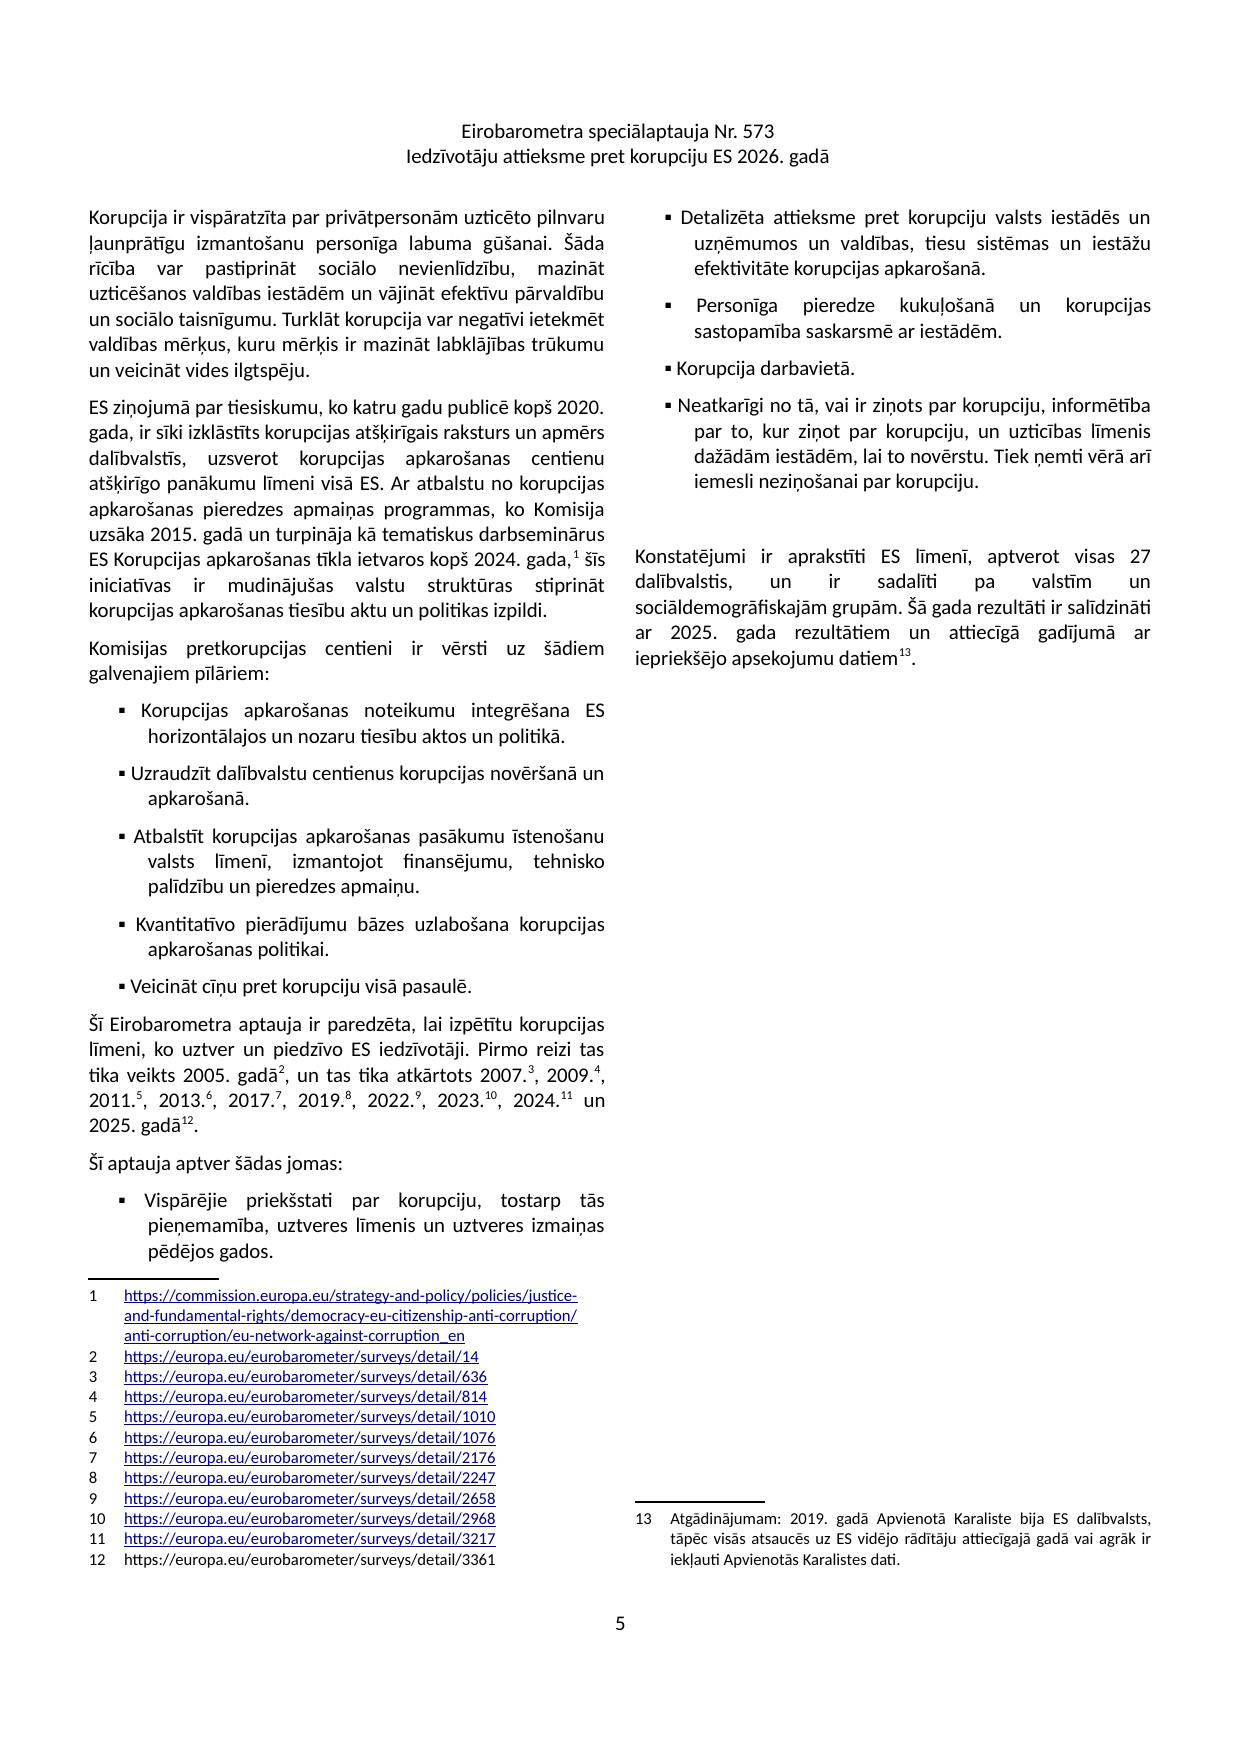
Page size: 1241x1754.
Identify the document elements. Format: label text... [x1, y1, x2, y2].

text https://europa.eu/eurobarometer/surveys/detail/2247 [88, 1468, 605, 1488]
text Korupcija ir vispāratzīta par privātpersonām uzticēto pilnvaru ļaunprātīgu izmantošanu personīga labuma gūšanai. Šāda rīcība var pastiprināt sociālo nevienlīdzību, mazināt uzticēšanos valdības iestādēm un vājināt efektīvu pārvaldību un sociālo taisnīgumu. Turklāt korupcija var negatīvi ietekmēt valdības mērķus, kuru mērķis ir mazināt labklājības trūkumu un veicināt vides ilgtspēju. [88, 204, 605, 382]
text https://europa.eu/eurobarometer/surveys/detail/1010 [88, 1407, 605, 1427]
text ▪ Personīga pieredze kukuļošanā un korupcijas sastopamība saskarsmē ar iestādēm. [664, 292, 1152, 343]
text https://europa.eu/eurobarometer/surveys/detail/2176 [88, 1447, 605, 1468]
text ▪ Korupcija darbavietā. [664, 355, 1152, 381]
text ES ziņojumā par tiesiskumu, ko katru gadu publicē kopš 2020. gada, ir sīki izklāstīts korupcijas atšķirīgais raksturs un apmērs dalībvalstīs, uzsverot korupcijas apkarošanas centienu atšķirīgo panākumu līmeni visā ES. Ar atbalstu no korupcijas apkarošanas pieredzes apmaiņas programmas, ko Komisija uzsāka 2015. gadā un turpināja kā tematiskus darbseminārus ES Korupcijas apkarošanas tīkla ietvaros kopš 2024. gada, šīs iniciatīvas ir mudinājušas valstu struktūras stiprināt korupcijas apkarošanas tiesību aktu un politikas izpildi. [88, 394, 605, 623]
text https://europa.eu/eurobarometer/surveys/detail/1076 [88, 1427, 605, 1447]
text ▪ Vispārējie priekšstati par korupciju, tostarp tās pieņemamība, uztveres līmenis un uztveres izmaiņas pēdējos gados. [118, 1187, 605, 1263]
text https://europa.eu/eurobarometer/surveys/detail/3361 [88, 1549, 605, 1569]
text Šī aptauja aptver šādas jomas: [88, 1150, 605, 1175]
text https://europa.eu/eurobarometer/surveys/detail/2968 [88, 1508, 605, 1529]
text https://europa.eu/eurobarometer/surveys/detail/3217 [88, 1529, 605, 1549]
text ▪ Kvantitatīvo pierādījumu bāzes uzlabošana korupcijas apkarošanas politikai. [118, 911, 605, 962]
text ▪ Korupcijas apkarošanas noteikumu integrēšana ES horizontālajos un nozaru tiesību aktos un politikā. [118, 697, 605, 748]
text Atgādinājumam: 2019. gadā Apvienotā Karaliste bija ES dalībvalsts, tāpēc visās atsaucēs uz ES vidējo rādītāju attiecīgajā gadā vai agrāk ir iekļauti Apvienotās Karalistes dati. [635, 1508, 1152, 1569]
text Komisijas pretkorupcijas centieni ir vērsti uz šādiem galvenajiem pīlāriem: [88, 635, 605, 686]
text ▪ Atbalstīt korupcijas apkarošanas pasākumu īstenošanu valsts līmenī, izmantojot finansējumu, tehnisko palīdzību un pieredzes apmaiņu. [118, 823, 605, 899]
text https://europa.eu/eurobarometer/surveys/detail/2658 [88, 1488, 605, 1508]
text https://commission.europa.eu/strategy-and-policy/policies/justice-and-fundamental-rights/democracy-eu-citizenship-anti-corruption/anti-corruption/eu-network-against-corruption_en [88, 1285, 605, 1346]
text ▪ Detalizēta attieksme pret korupciju valsts iestādēs un uzņēmumos un valdības, tiesu sistēmas un iestāžu efektivitāte korupcijas apkarošanā. [664, 204, 1152, 281]
text https://europa.eu/eurobarometer/surveys/detail/814 [88, 1386, 605, 1407]
text ▪ Neatkarīgi no tā, vai ir ziņots par korupciju, informētība par to, kur ziņot par korupciju, un uzticības līmenis dažādām iestādēm, lai to novērstu. Tiek ņemti vērā arī iemesli neziņošanai par korupciju. [664, 392, 1152, 494]
text ▪ Uzraudzīt dalībvalstu centienus korupcijas novēršanā un apkarošanā. [118, 760, 605, 811]
text https://europa.eu/eurobarometer/surveys/detail/636 [88, 1366, 605, 1386]
text Šī Eirobarometra aptauja ir paredzēta, lai izpētītu korupcijas līmeni, ko uztver un piedzīvo ES iedzīvotāji. Pirmo reizi tas tika veikts 2005. gadā, un tas tika atkārtots 2007., 2009., 2011., 2013., 2017., 2019., 2022., 2023., 2024. un 2025. gadā. [88, 1011, 605, 1138]
text Konstatējumi ir aprakstīti ES līmenī, aptverot visas 27 dalībvalstis, un ir sadalīti pa valstīm un sociāldemogrāfiskajām grupām. Šā gada rezultāti ir salīdzināti ar 2025. gada rezultātiem un attiecīgā gadījumā ar iepriekšējo apsekojumu datiem. [635, 543, 1152, 670]
text https://europa.eu/eurobarometer/surveys/detail/14 [88, 1346, 605, 1366]
text ▪ Veicināt cīņu pret korupciju visā pasaulē. [118, 974, 605, 999]
